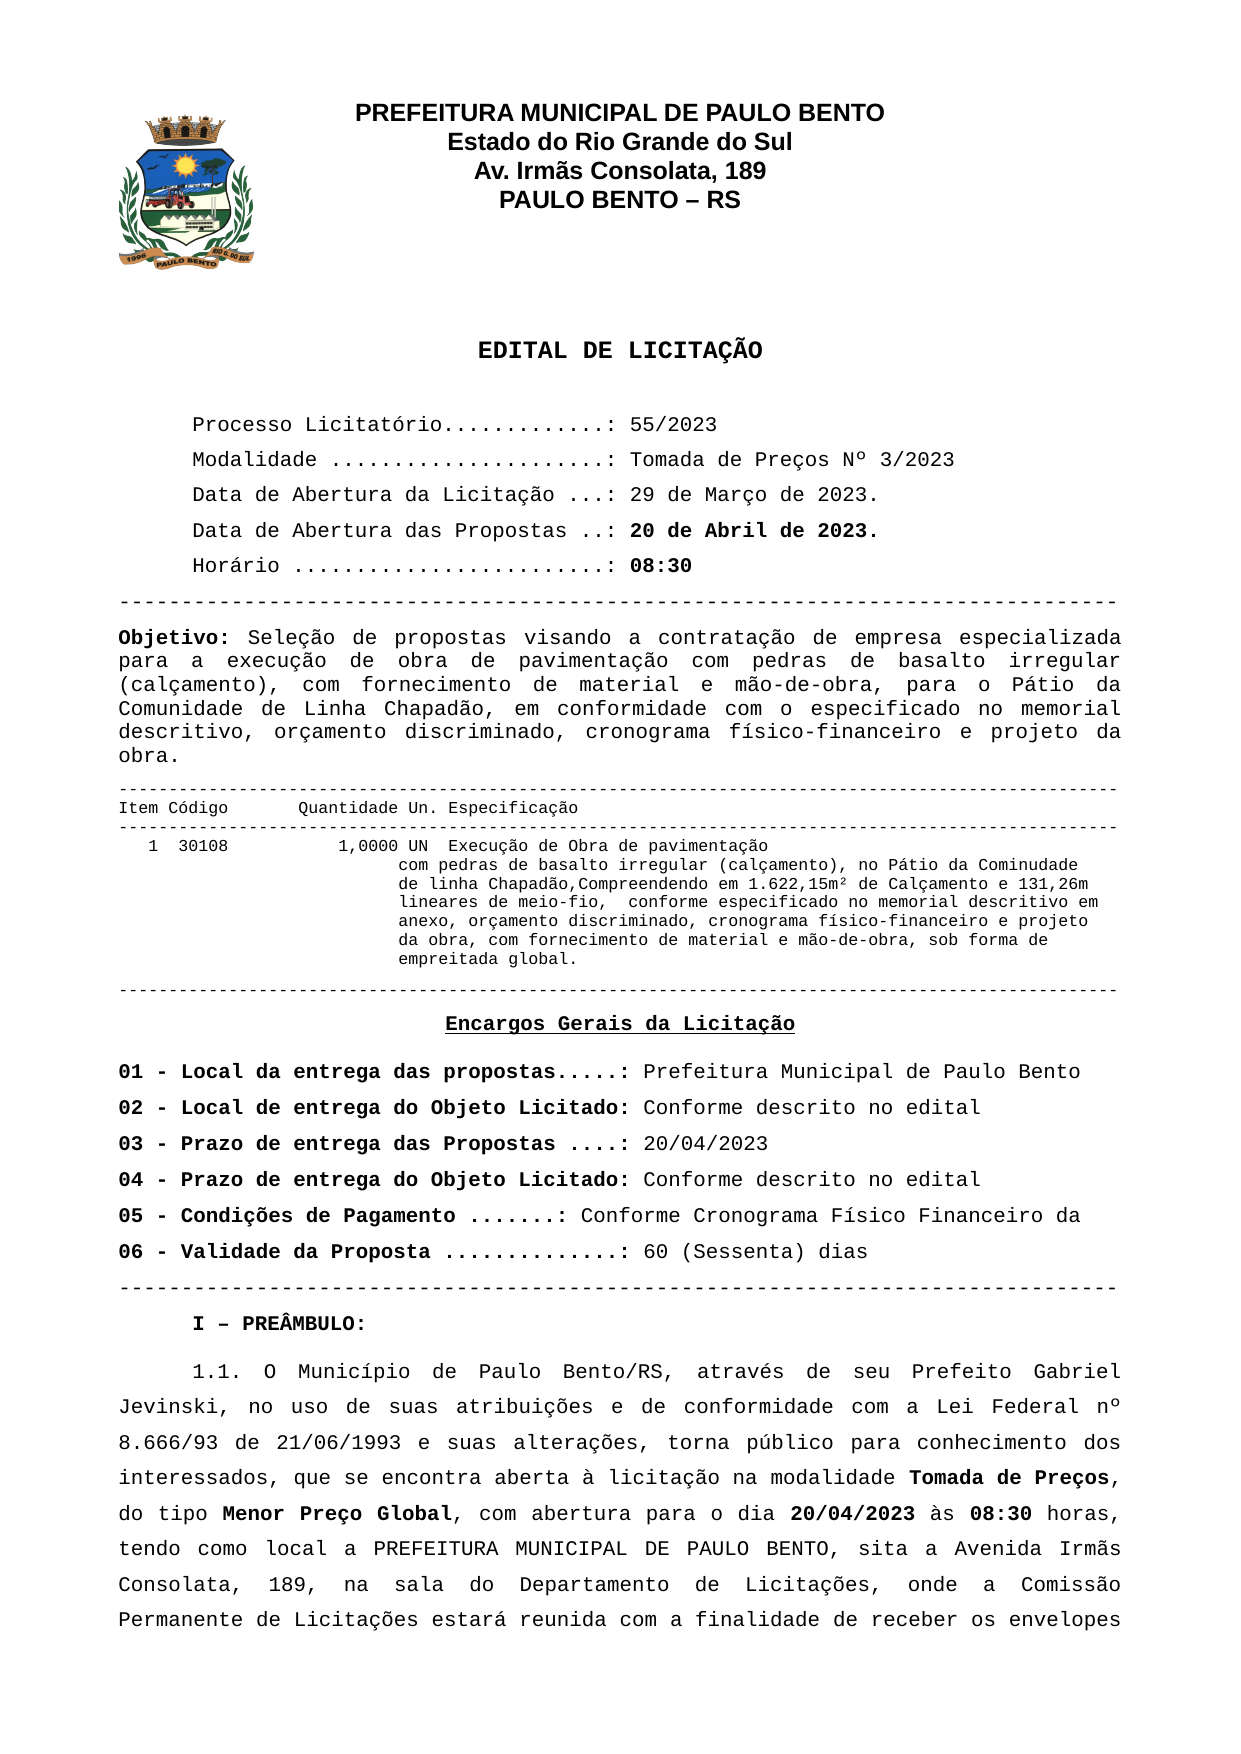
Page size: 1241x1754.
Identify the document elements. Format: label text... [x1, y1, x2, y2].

text Processo Licitatório.............: 55/2023 [118, 413, 1122, 437]
text ---------------------------------------------------------------------------------------------------- Item Código Quantidade Un. Especificação ---------------------------------------------------------------------------------------------------- 1 30108 1,0000 UN Execução de Obra de pavimentação com pedras de basalto irregular (calçamento), no Pátio da Cominudade de linha Chapadão,Compreendendo em 1.622,15m² de Calçamento e 131,26m lineares de meio-fio, conforme especificado no memorial descritivo em anexo, orçamento discriminado, cronograma físico-financeiro e projeto da obra, com fornecimento de material e mão-de-obra, sob forma de empreitada global. [118, 781, 1122, 969]
text 01 - Local da entrega das propostas.....: Prefeitura Municipal de Paulo Bento [118, 1061, 1122, 1084]
text Horário .........................: 08:30 [118, 555, 1122, 579]
text Data de Abertura da Licitação ...: 29 de Março de 2023. [118, 484, 1122, 508]
text Objetivo: Seleção de propostas visando a contratação de empresa especializada para a execução de obra de pavimentação com pedras de basalto irregular (calçamento), com fornecimento de material e mão-de-obra, para o Pátio da Comunidade de Linha Chapadão, em conformidade com o especificado no memorial descritivo, orçamento discriminado, cronograma físico-financeiro e projeto da obra. [118, 627, 1122, 768]
text 06 - Validade da Proposta ..............: 60 (Sessenta) dias [118, 1241, 1122, 1265]
text 02 - Local de entrega do Objeto Licitado: Conforme descrito no edital [118, 1097, 1122, 1121]
text Data de Abertura das Propostas ..: 20 de Abril de 2023. [118, 520, 1122, 543]
text 04 - Prazo de entrega do Objeto Licitado: Conforme descrito no edital [118, 1169, 1122, 1193]
text Modalidade ......................: Tomada de Preços Nº 3/2023 [118, 449, 1122, 473]
text 03 - Prazo de entrega das Propostas ....: 20/04/2023 [118, 1133, 1122, 1157]
text ---------------------------------------------------------------------------------------------------- [118, 982, 1122, 1001]
text 05 - Condições de Pagamento .......: Conforme Cronograma Físico Financeiro da [118, 1205, 1122, 1229]
text EDITAL DE LICITAÇÃO [118, 338, 1122, 366]
text -------------------------------------------------------------------------------- [118, 1277, 1122, 1301]
text Encargos Gerais da Licitação [118, 1013, 1122, 1037]
text -------------------------------------------------------------------------------- [118, 591, 1122, 614]
picture [118, 114, 254, 270]
text I – PREÂMBULO: [118, 1313, 1122, 1337]
text 1.1. O Município de Paulo Bento/RS, através de seu Prefeito Gabriel Jevinski, no uso de suas atribuições e de conformidade com a Lei Federal nº 8.666/93 de 21/06/1993 e suas alterações, torna público para conhecimento dos interessados, que se encontra aberta à licitação na modalidade Tomada de Preços, do tipo Menor Preço Global, com abertura para o dia 20/04/2023 às 08:30 horas, tendo como local a PREFEITURA MUNICIPAL DE PAULO BENTO, sita a Avenida Irmãs Consolata, 189, na sala do Departamento de Licitações, onde a Comissão Permanente de Licitações estará reunida com a finalidade de receber os envelopes [118, 1361, 1122, 1633]
